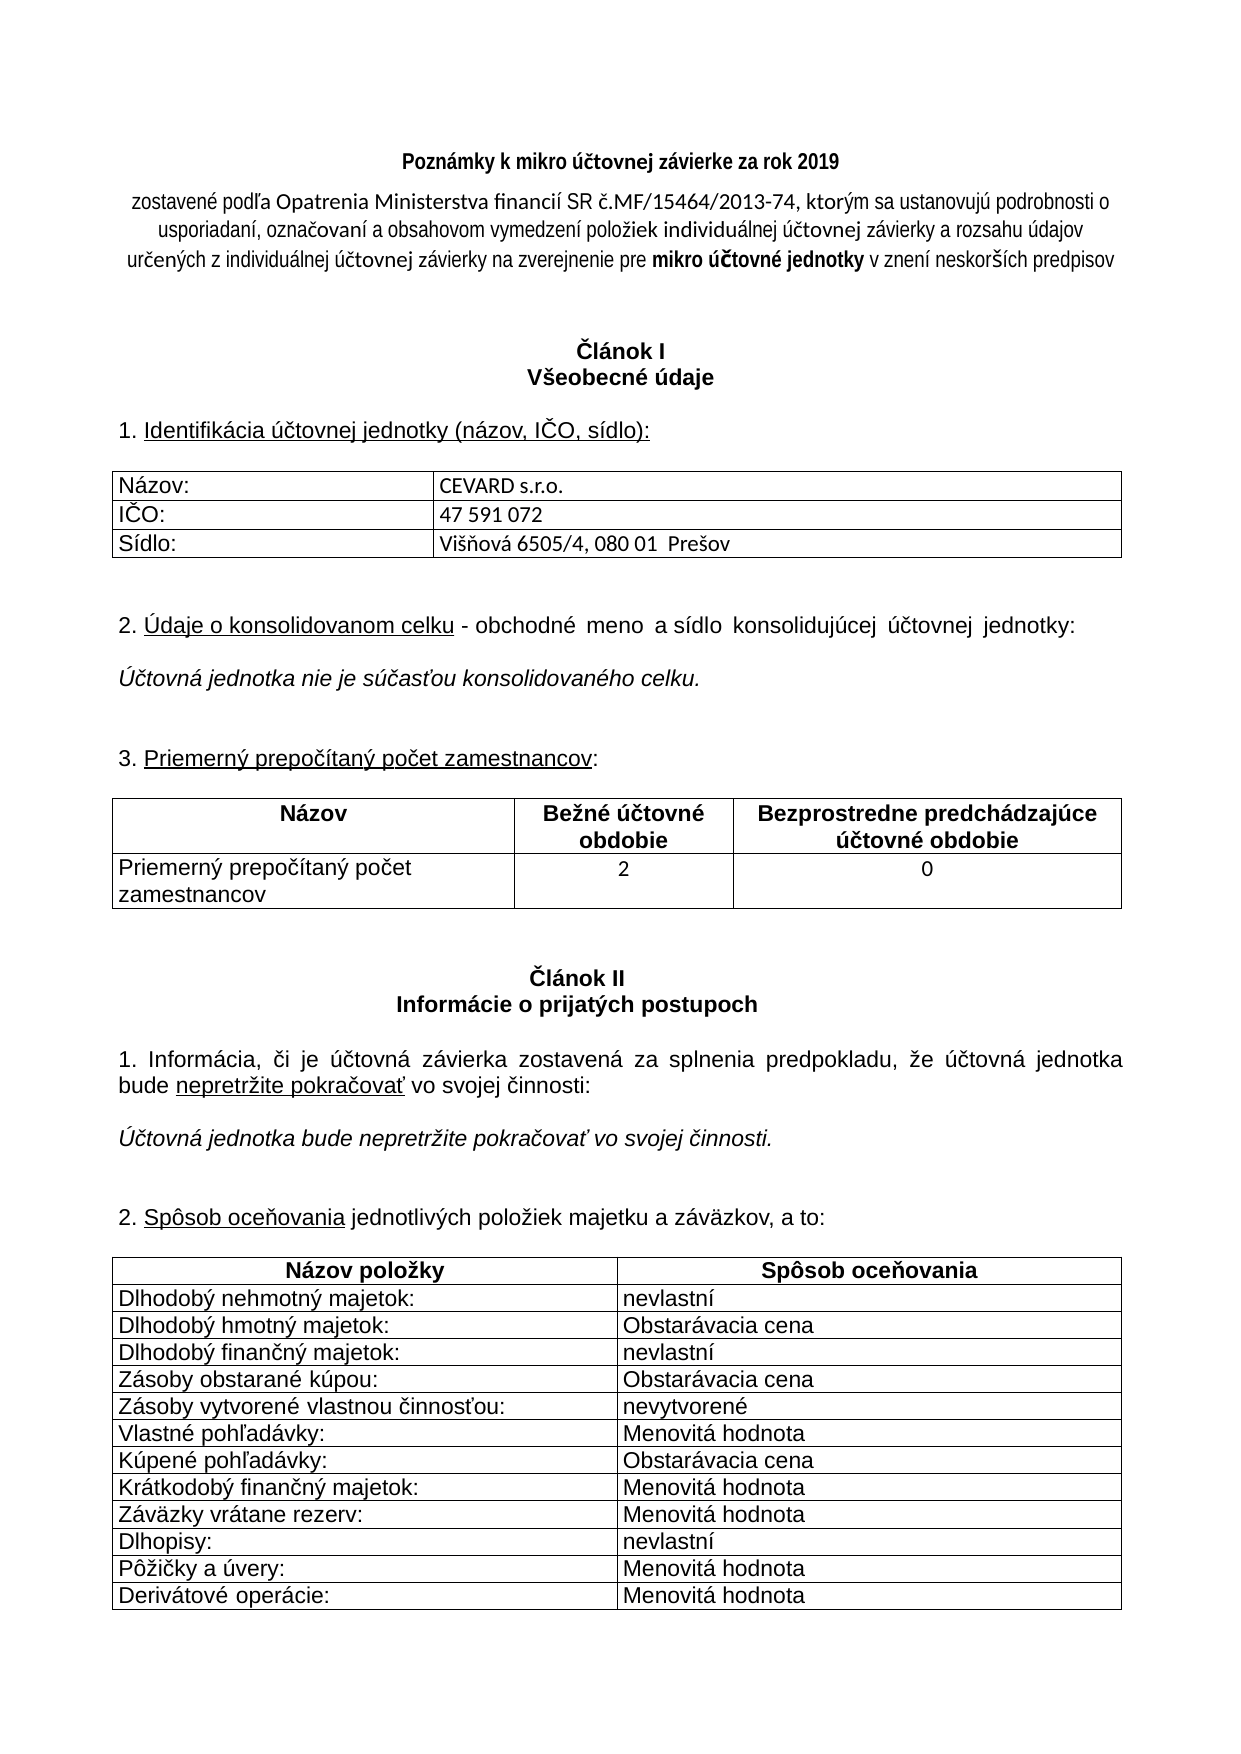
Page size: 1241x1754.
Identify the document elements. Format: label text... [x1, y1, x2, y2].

table_cell Pôžičky a úvery: [113, 1556, 617, 1582]
table_cell Dlhodobý finančný majetok: [113, 1339, 617, 1365]
table_cell nevlastní [618, 1529, 1121, 1554]
table_header Názov [113, 799, 514, 853]
table_cell Menovitá hodnota [618, 1420, 1121, 1446]
table_cell Priemerný prepočítaný počet zamestnancov [113, 854, 514, 908]
text Poznámky k mikro účtovnej závierke za rok 2019 [118, 147, 1123, 175]
table_cell 47 591 072 [434, 501, 1121, 528]
table_cell Menovitá hodnota [618, 1556, 1121, 1582]
text zostavené podľa Opatrenia Ministerstva financií SR č.MF/15464/2013-74, ktorým sa ustanovujú podrobnosti o usporiadaní, označovaní a obsahovom vymedzení položiek individuálnej účtovnej závierky a rozsahu údajov určených z individuálnej účtovnej závierky na zverejnenie pre mikro účtovné jednotky v znení neskorších predpisov [118, 187, 1123, 275]
table_header Názov položky [113, 1258, 617, 1284]
table_cell 2 [515, 854, 733, 908]
table_cell Dlhodobý hmotný majetok: [113, 1312, 617, 1338]
table_cell Menovitá hodnota [618, 1501, 1121, 1527]
table_cell 0 [734, 854, 1121, 908]
text Článok I [118, 338, 1123, 364]
table_cell Menovitá hodnota [618, 1474, 1121, 1500]
table_cell Menovitá hodnota [618, 1583, 1121, 1609]
table_cell Obstarávacia cena [618, 1312, 1121, 1338]
text 2. Údaje o konsolidovanom celku - obchodné meno a sídlo konsolidujúcej účtovnej jednotky: [118, 612, 1123, 638]
text Účtovná jednotka bude nepretržite pokračovať vo svojej činnosti. [118, 1125, 1123, 1151]
table_header Názov: [113, 472, 433, 500]
text 1. Informácia, či je účtovná závierka zostavená za splnenia predpokladu, že účtovná jednotka bude nepretržite pokračovať vo svojej činnosti: [118, 1046, 1123, 1098]
table_header Spôsob oceňovania [618, 1258, 1121, 1284]
table_cell nevlastní [618, 1285, 1121, 1311]
table_cell Višňová 6505/4, 080 01 Prešov [434, 530, 1121, 557]
table_cell IČO: [113, 501, 433, 528]
table_cell Obstarávacia cena [618, 1366, 1121, 1392]
text Účtovná jednotka nie je súčasťou konsolidovaného celku. [118, 665, 1123, 691]
table_cell Krátkodobý finančný majetok: [113, 1474, 617, 1500]
text Článok II [118, 965, 1035, 991]
table_cell Dlhopisy: [113, 1529, 617, 1554]
text 1. Identifikácia účtovnej jednotky (názov, IČO, sídlo): [118, 417, 1123, 444]
text Informácie o prijatých postupoch [118, 991, 1036, 1018]
table_cell nevytvorené [618, 1393, 1121, 1419]
table_cell Dlhodobý nehmotný majetok: [113, 1285, 617, 1311]
text 3. Priemerný prepočítaný počet zamestnancov: [118, 744, 1123, 771]
table_cell nevlastní [618, 1339, 1121, 1365]
text 2. Spôsob oceňovania jednotlivých položiek majetku a záväzkov, a to: [118, 1204, 1123, 1230]
table_cell Zásoby vytvorené vlastnou činnosťou: [113, 1393, 617, 1419]
table_cell Zásoby obstarané kúpou: [113, 1366, 617, 1392]
table_header Bezprostredne predchádzajúce účtovné obdobie [734, 799, 1121, 853]
text Všeobecné údaje [118, 364, 1123, 390]
table_cell Záväzky vrátane rezerv: [113, 1501, 617, 1527]
table_cell Sídlo: [113, 530, 433, 557]
table_header CEVARD s.r.o. [434, 472, 1121, 500]
table_cell Obstarávacia cena [618, 1447, 1121, 1473]
table_cell Derivátové operácie: [113, 1583, 617, 1609]
table_header Bežné účtovné obdobie [515, 799, 733, 853]
table_cell Kúpené pohľadávky: [113, 1447, 617, 1473]
table_cell Vlastné pohľadávky: [113, 1420, 617, 1446]
